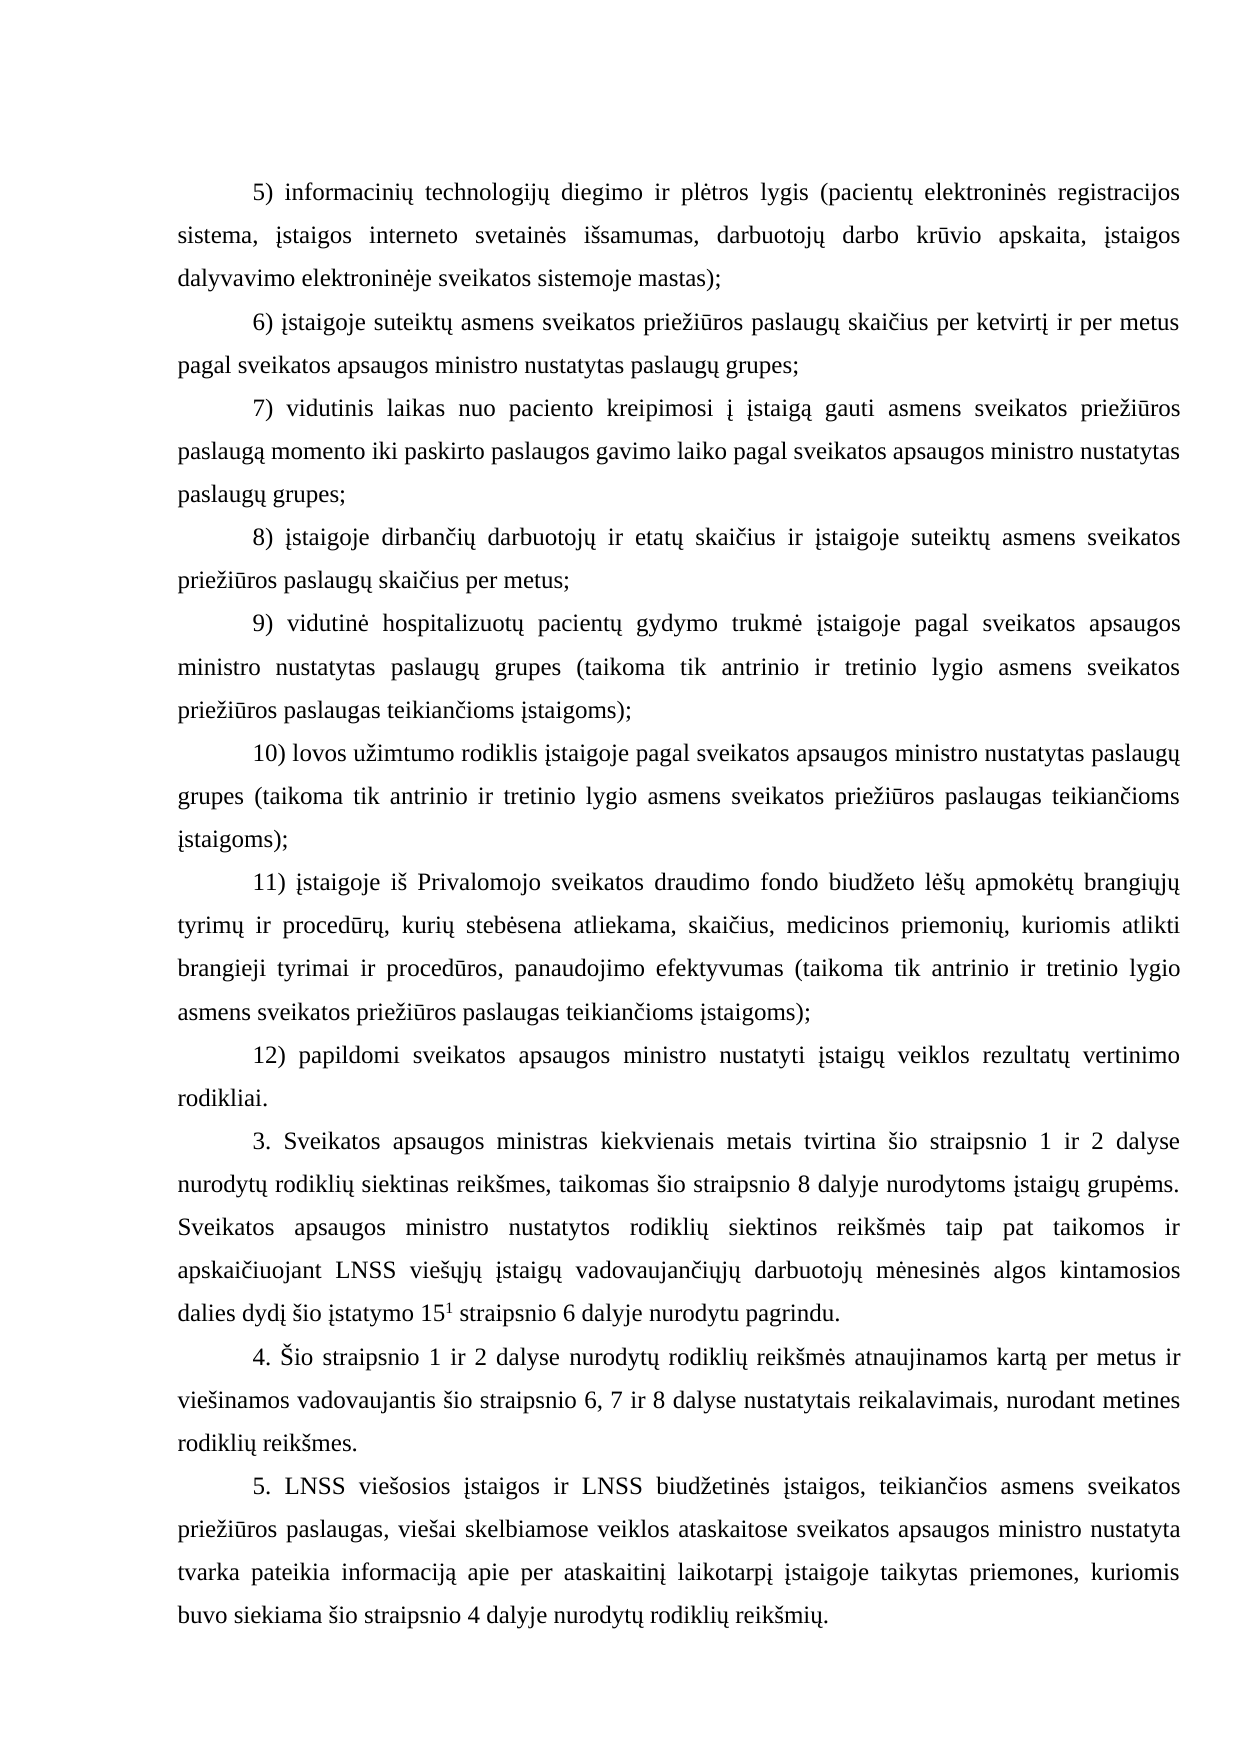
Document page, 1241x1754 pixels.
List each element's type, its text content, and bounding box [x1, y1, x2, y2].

text 9) vidutinė hospitalizuotų pacientų gydymo trukmė įstaigoje pagal sveikatos apsaugos ministro nustatytas paslaugų grupes (taikoma tik antrinio ir tretinio lygio asmens sveikatos priežiūros paslaugas teikiančioms įstaigoms); [177, 608, 1181, 723]
text 8) įstaigoje dirbančių darbuotojų ir etatų skaičius ir įstaigoje suteiktų asmens sveikatos priežiūros paslaugų skaičius per metus; [177, 522, 1181, 594]
text 6) įstaigoje suteiktų asmens sveikatos priežiūros paslaugų skaičius per ketvirtį ir per metus pagal sveikatos apsaugos ministro nustatytas paslaugų grupes; [177, 307, 1181, 378]
text 5) informacinių technologijų diegimo ir plėtros lygis (pacientų elektroninės registracijos sistema, įstaigos interneto svetainės išsamumas, darbuotojų darbo krūvio apskaita, įstaigos dalyvavimo elektroninėje sveikatos sistemoje mastas); [177, 177, 1181, 292]
text 3. Sveikatos apsaugos ministras kiekvienais metais tvirtina šio straipsnio 1 ir 2 dalyse nurodytų rodiklių siektinas reikšmes, taikomas šio straipsnio 8 dalyje nurodytoms įstaigų grupėms. Sveikatos apsaugos ministro nustatytos rodiklių siektinos reikšmės taip pat taikomos ir apskaičiuojant LNSS viešųjų įstaigų vadovaujančiųjų darbuotojų mėnesinės algos kintamosios dalies dydį šio įstatymo 151 straipsnio 6 dalyje nurodytu pagrindu. [177, 1126, 1181, 1327]
text 10) lovos užimtumo rodiklis įstaigoje pagal sveikatos apsaugos ministro nustatytas paslaugų grupes (taikoma tik antrinio ir tretinio lygio asmens sveikatos priežiūros paslaugas teikiančioms įstaigoms); [177, 738, 1181, 853]
text 7) vidutinis laikas nuo paciento kreipimosi į įstaigą gauti asmens sveikatos priežiūros paslaugą momento iki paskirto paslaugos gavimo laiko pagal sveikatos apsaugos ministro nustatytas paslaugų grupes; [177, 393, 1181, 508]
text 11) įstaigoje iš Privalomojo sveikatos draudimo fondo biudžeto lėšų apmokėtų brangiųjų tyrimų ir procedūrų, kurių stebėsena atliekama, skaičius, medicinos priemonių, kuriomis atlikti brangieji tyrimai ir procedūros, panaudojimo efektyvumas (taikoma tik antrinio ir tretinio lygio asmens sveikatos priežiūros paslaugas teikiančioms įstaigoms); [177, 867, 1181, 1025]
text 12) papildomi sveikatos apsaugos ministro nustatyti įstaigų veiklos rezultatų vertinimo rodikliai. [177, 1040, 1181, 1112]
text 4. Šio straipsnio 1 ir 2 dalyse nurodytų rodiklių reikšmės atnaujinamos kartą per metus ir viešinamos vadovaujantis šio straipsnio 6, 7 ir 8 dalyse nustatytais reikalavimais, nurodant metines rodiklių reikšmes. [177, 1342, 1181, 1457]
text 5. LNSS viešosios įstaigos ir LNSS biudžetinės įstaigos, teikiančios asmens sveikatos priežiūros paslaugas, viešai skelbiamose veiklos ataskaitose sveikatos apsaugos ministro nustatyta tvarka pateikia informaciją apie per ataskaitinį laikotarpį įstaigoje taikytas priemones, kuriomis buvo siekiama šio straipsnio 4 dalyje nurodytų rodiklių reikšmių. [177, 1471, 1181, 1629]
